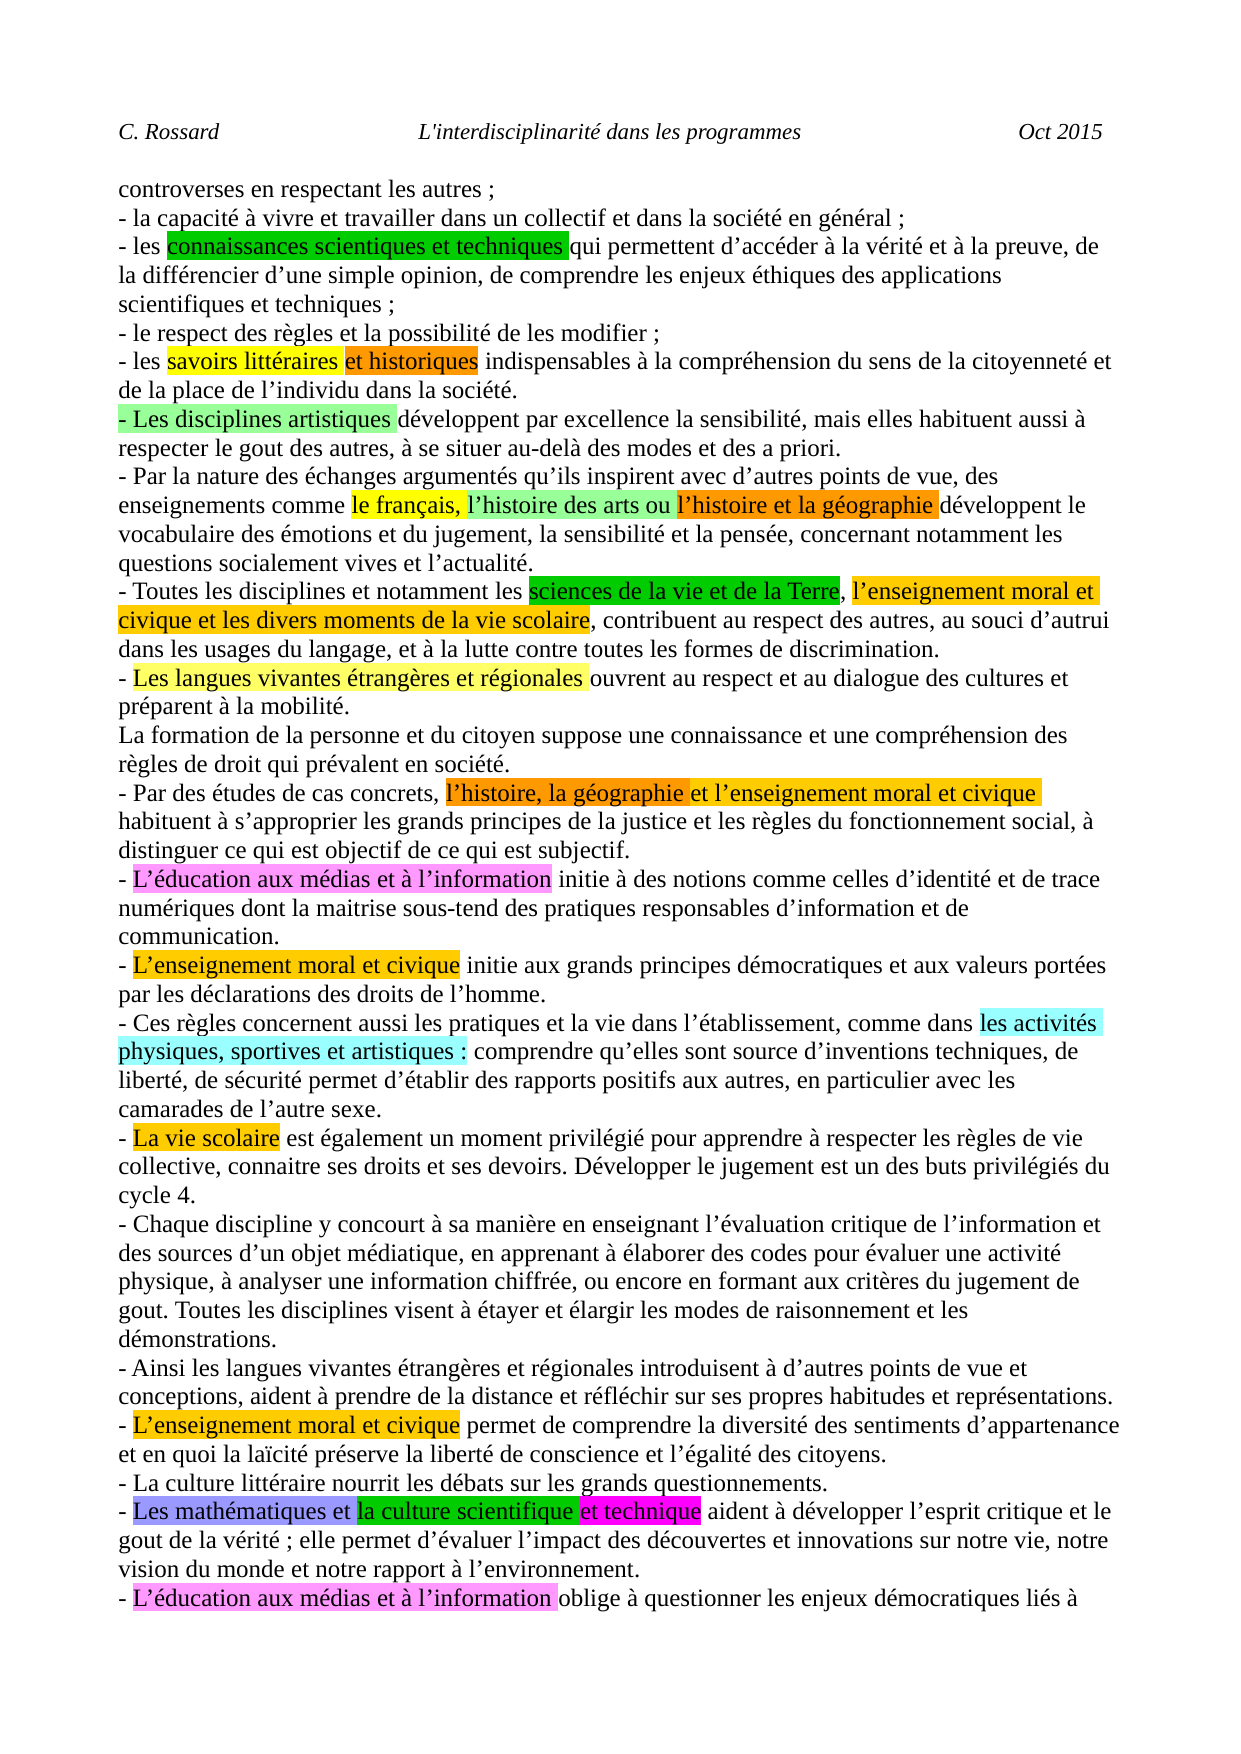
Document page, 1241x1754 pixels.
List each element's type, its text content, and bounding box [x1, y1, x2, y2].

text controverses en respectant les autres ; [118, 174, 1122, 203]
text - Les langues vivantes étrangères et régionales ouvrent au respect et au dialogue des cultures et préparent à la mobilité. [118, 663, 1122, 720]
text - L’enseignement moral et civique initie aux grands principes démocratiques et aux valeurs portées par les déclarations des droits de l’homme. [118, 950, 1122, 1008]
text - les savoirs littéraires et historiques indispensables à la compréhension du sens de la citoyenneté et de la place de l’individu dans la société. [118, 346, 1122, 404]
text - Chaque discipline y concourt à sa manière en enseignant l’évaluation critique de l’information et des sources d’un objet médiatique, en apprenant à élaborer des codes pour évaluer une activité physique, à analyser une information chiffrée, ou encore en formant aux critères du jugement de gout. Toutes les disciplines visent à étayer et élargir les modes de raisonnement et les démonstrations. [118, 1209, 1122, 1353]
text - L’éducation aux médias et à l’information oblige à questionner les enjeux démocratiques liés à [118, 1583, 1122, 1611]
text - Par la nature des échanges argumentés qu’ils inspirent avec d’autres points de vue, des enseignements comme le français, l’histoire des arts ou l’histoire et la géographie développent le vocabulaire des émotions et du jugement, la sensibilité et la pensée, concernant notamment les questions socialement vives et l’actualité. [118, 461, 1122, 576]
text - les connaissances scientiques et techniques qui permettent d’accéder à la vérité et à la preuve, de la différencier d’une simple opinion, de comprendre les enjeux éthiques des applications scientifiques et techniques ; [118, 231, 1122, 318]
text La formation de la personne et du citoyen suppose une connaissance et une compréhension des règles de droit qui prévalent en société. [118, 720, 1122, 778]
text - La culture littéraire nourrit les débats sur les grands questionnements. [118, 1468, 1122, 1496]
text - La vie scolaire est également un moment privilégié pour apprendre à respecter les règles de vie collective, connaitre ses droits et ses devoirs. Développer le jugement est un des buts privilégiés du cycle 4. [118, 1123, 1122, 1209]
text - Ces règles concernent aussi les pratiques et la vie dans l’établissement, comme dans les activités physiques, sportives et artistiques : comprendre qu’elles sont source d’inventions techniques, de liberté, de sécurité permet d’établir des rapports positifs aux autres, en particulier avec les camarades de l’autre sexe. [118, 1008, 1122, 1123]
text - Les mathématiques et la culture scientifique et technique aident à développer l’esprit critique et le gout de la vérité ; elle permet d’évaluer l’impact des découvertes et innovations sur notre vie, notre vision du monde et notre rapport à l’environnement. [118, 1496, 1122, 1583]
text - Par des études de cas concrets, l’histoire, la géographie et l’enseignement moral et civique habituent à s’approprier les grands principes de la justice et les règles du fonctionnement social, à distinguer ce qui est objectif de ce qui est subjectif. [118, 778, 1122, 864]
text - Les disciplines artistiques développent par excellence la sensibilité, mais elles habituent aussi à respecter le gout des autres, à se situer au-delà des modes et des a priori. [118, 404, 1122, 461]
text - le respect des règles et la possibilité de les modifier ; [118, 318, 1122, 346]
text - la capacité à vivre et travailler dans un collectif et dans la société en général ; [118, 203, 1122, 231]
text - Toutes les disciplines et notamment les sciences de la vie et de la Terre, l’enseignement moral et civique et les divers moments de la vie scolaire, contribuent au respect des autres, au souci d’autrui dans les usages du langage, et à la lutte contre toutes les formes de discrimination. [118, 576, 1122, 663]
text - Ainsi les langues vivantes étrangères et régionales introduisent à d’autres points de vue et conceptions, aident à prendre de la distance et réfléchir sur ses propres habitudes et représentations. - L’enseignement moral et civique permet de comprendre la diversité des sentiments d’appartenance et en quoi la laïcité préserve la liberté de conscience et l’égalité des citoyens. [118, 1353, 1122, 1468]
text - L’éducation aux médias et à l’information initie à des notions comme celles d’identité et de trace numériques dont la maitrise sous-tend des pratiques responsables d’information et de communication. [118, 864, 1122, 950]
